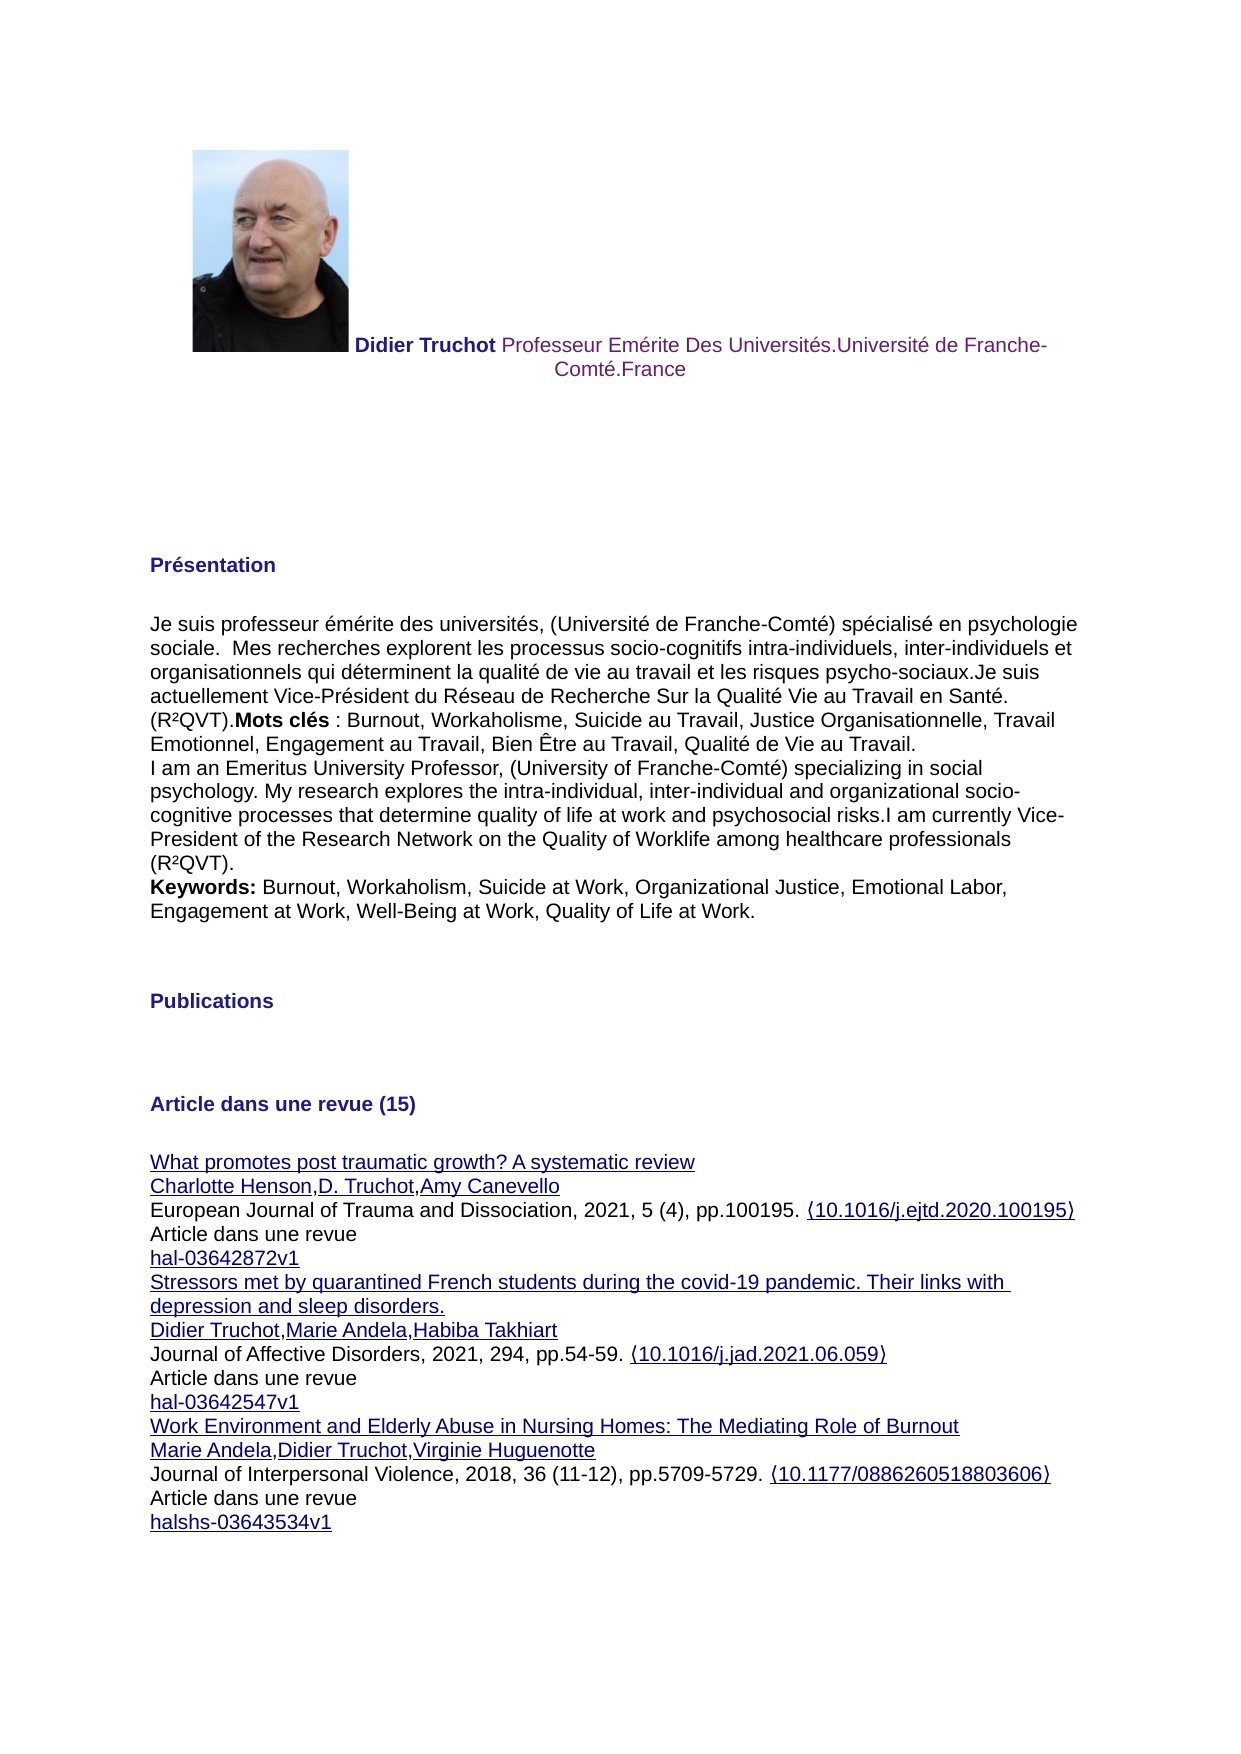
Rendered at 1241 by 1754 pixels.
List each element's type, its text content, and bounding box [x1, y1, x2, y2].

text I am an Emeritus University Professor, (University of Franche-Comté) specializing in social psychology. My research explores the intra-individual, inter-individual and organizational socio-cognitive processes that determine quality of life at work and psychosocial risks.I am currently Vice-President of the Research Network on the Quality of Worklife among healthcare professionals (R²QVT). [150, 755, 1090, 875]
table_header What promotes post traumatic growth? A systematic review Charlotte Henson,D. Truchot,Amy Canevello European Journal of Trauma and Dissociation, 2021, 5 (4), pp.100195. ⟨10.1016/j.ejtd.2020.100195⟩ Article dans une revue hal-03642872v1 [150, 1150, 1090, 1270]
subtitle Article dans une revue (15) [150, 1092, 1090, 1116]
subtitle Didier Truchot Professeur Emérite Des Universités.Université de Franche-Comté.France [150, 150, 1090, 380]
text Keywords: Burnout, Workaholism, Suicide at Work, Organizational Justice, Emotional Labor, Engagement at Work, Well-Being at Work, Quality of Life at Work. [150, 875, 1090, 923]
subtitle Présentation [150, 553, 1090, 577]
subtitle Publications [150, 989, 1090, 1013]
table_cell Stressors met by quarantined French students during the covid-19 pandemic. Their links with depression and sleep disorders. Didier Truchot,Marie Andela,Habiba Takhiart Journal of Affective Disorders, 2021, 294, pp.54-59. ⟨10.1016/j.jad.2021.06.059⟩ Article dans une revue hal-03642547v1 [150, 1270, 1090, 1414]
picture [192, 150, 349, 352]
text Je suis professeur émérite des universités, (Université de Franche-Comté) spécialisé en psychologie sociale. Mes recherches explorent les processus socio-cognitifs intra-individuels, inter-individuels et organisationnels qui déterminent la qualité de vie au travail et les risques psycho-sociaux.Je suis actuellement Vice-Président du Réseau de Recherche Sur la Qualité Vie au Travail en Santé. (R²QVT).Mots clés : Burnout, Workaholisme, Suicide au Travail, Justice Organisationnelle, Travail Emotionnel, Engagement au Travail, Bien Être au Travail, Qualité de Vie au Travail. [150, 612, 1090, 755]
table_cell Work Environment and Elderly Abuse in Nursing Homes: The Mediating Role of Burnout Marie Andela,Didier Truchot,Virginie Huguenotte Journal of Interpersonal Violence, 2018, 36 (11-12), pp.5709-5729. ⟨10.1177/0886260518803606⟩ Article dans une revue halshs-03643534v1 [150, 1414, 1090, 1533]
